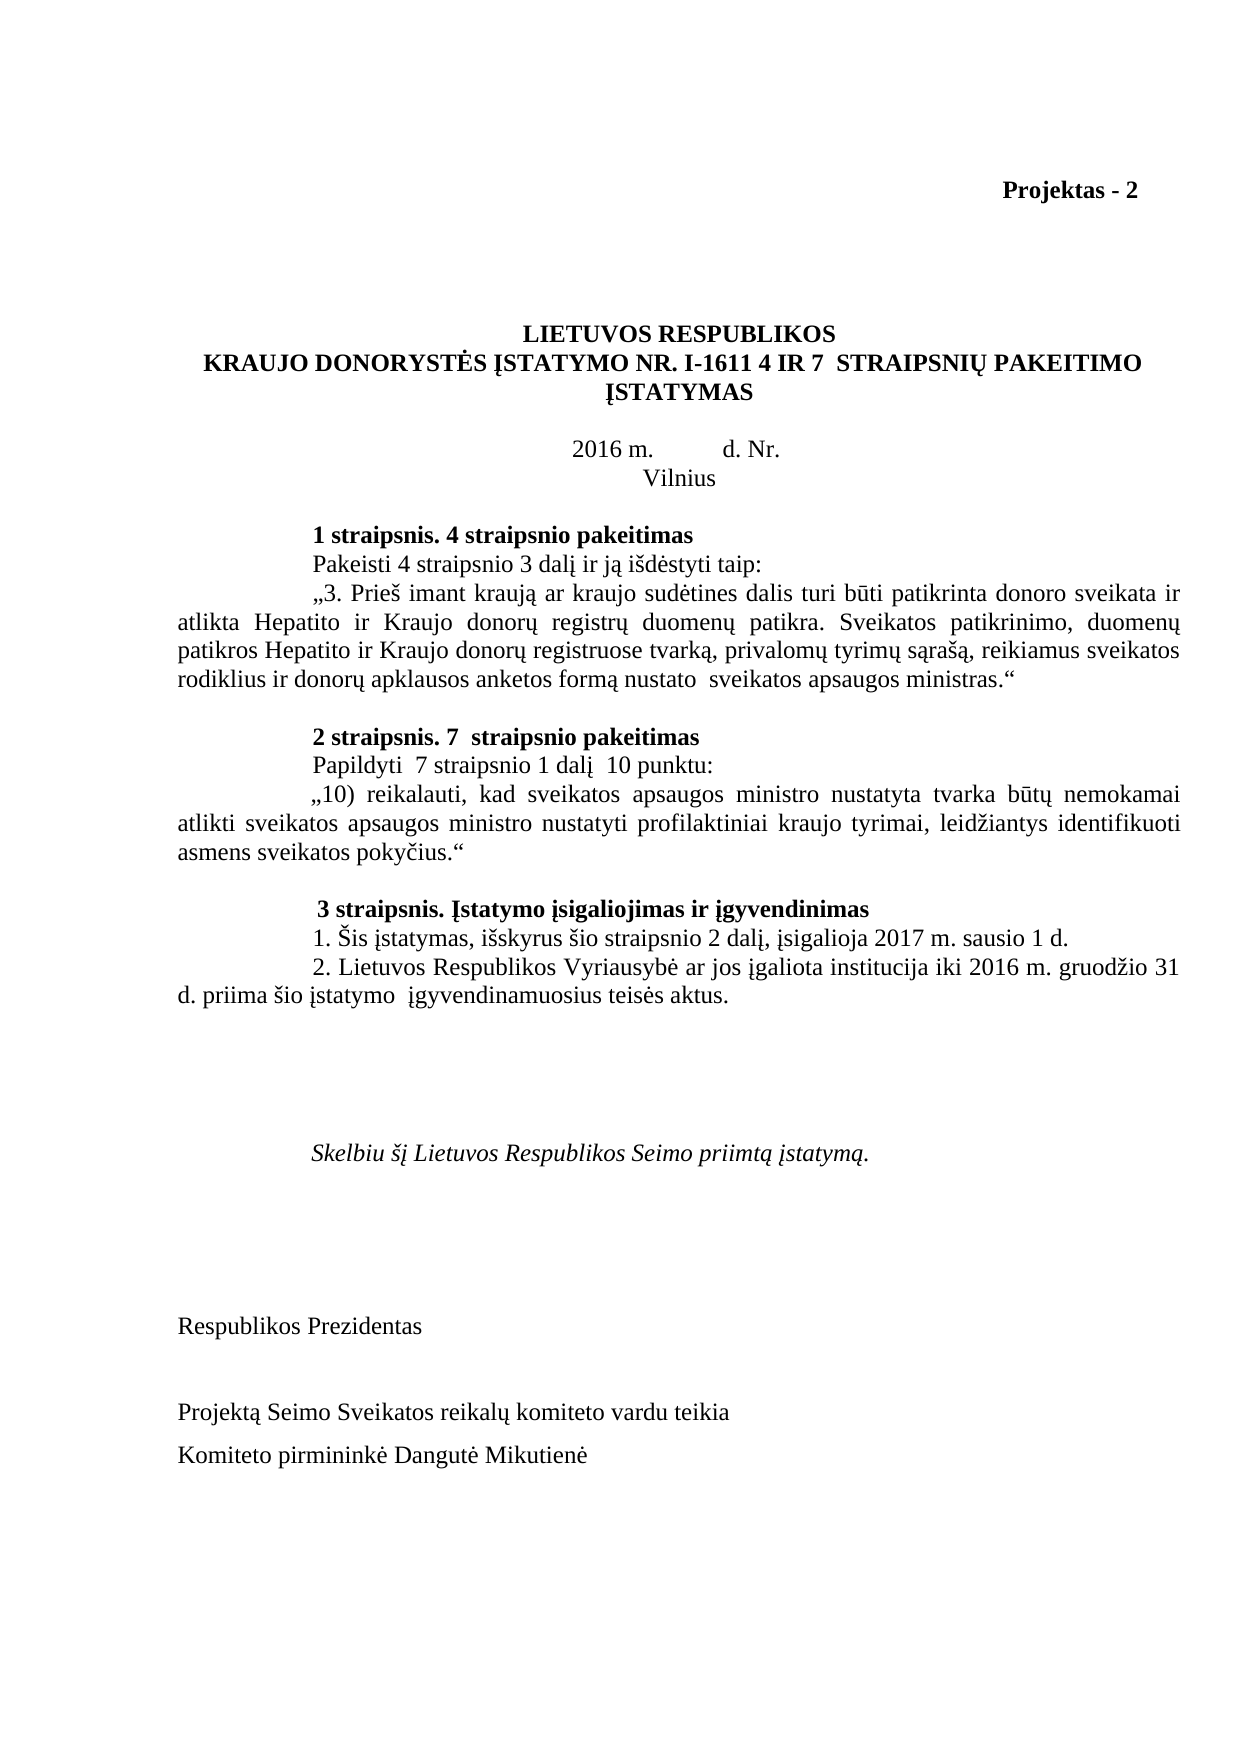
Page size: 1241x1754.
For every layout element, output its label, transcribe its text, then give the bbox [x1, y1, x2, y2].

text Projektas - 2 [177, 175, 1181, 204]
text 2016 m. d. Nr. [177, 434, 1181, 463]
text Vilnius [177, 463, 1181, 492]
text „3. Prieš imant kraują ar kraujo sudėtines dalis turi būti patikrinta donoro sveikata ir atlikta Hepatito ir Kraujo donorų registrų duomenų patikra. Sveikatos patikrinimo, duomenų patikros Hepatito ir Kraujo donorų registruose tvarką, privalomų tyrimų sąrašą, reikiamus sveikatos rodiklius ir donorų apklausos anketos formą nustato sveikatos apsaugos ministras.“ [177, 578, 1181, 693]
text 3 straipsnis. Įstatymo įsigaliojimas ir įgyvendinimas [177, 894, 1181, 923]
text Respublikos Prezidentas [177, 1311, 1181, 1340]
text 2. Lietuvos Respublikos Vyriausybė ar jos įgaliota institucija iki 2016 m. gruodžio 31 d. priima šio įstatymo įgyvendinamuosius teisės aktus. [177, 952, 1181, 1009]
text Projektą Seimo Sveikatos reikalų komiteto vardu teikia [177, 1397, 1181, 1426]
text ĮSTATYMAS [177, 377, 1181, 405]
text Pakeisti 4 straipsnio 3 dalį ir ją išdėstyti taip: [312, 549, 1181, 578]
text Skelbiu šį Lietuvos Respublikos Seimo priimtą įstatymą. [177, 1138, 1181, 1167]
text LIETUVOS RESPUBLIKOS [177, 319, 1181, 348]
text 1. Šis įstatymas, išskyrus šio straipsnio 2 dalį, įsigalioja 2017 m. sausio 1 d. [177, 923, 1181, 952]
text 2 straipsnis. 7 straipsnio pakeitimas [177, 722, 1181, 750]
text „10) reikalauti, kad sveikatos apsaugos ministro nustatyta tvarka būtų nemokamai atlikti sveikatos apsaugos ministro nustatyti profilaktiniai kraujo tyrimai, leidžiantys identifikuoti asmens sveikatos pokyčius.“ [177, 779, 1181, 865]
text 1 straipsnis. 4 straipsnio pakeitimas [312, 520, 1181, 549]
text Papildyti 7 straipsnio 1 dalį 10 punktu: [177, 750, 1181, 779]
text KRAUJO DONORYSTĖS ĮSTATYMO NR. I-1611 4 IR 7 STRAIPSNIŲ PAKEITIMO [177, 348, 1181, 377]
text Komiteto pirmininkė Dangutė Mikutienė [177, 1440, 1181, 1469]
